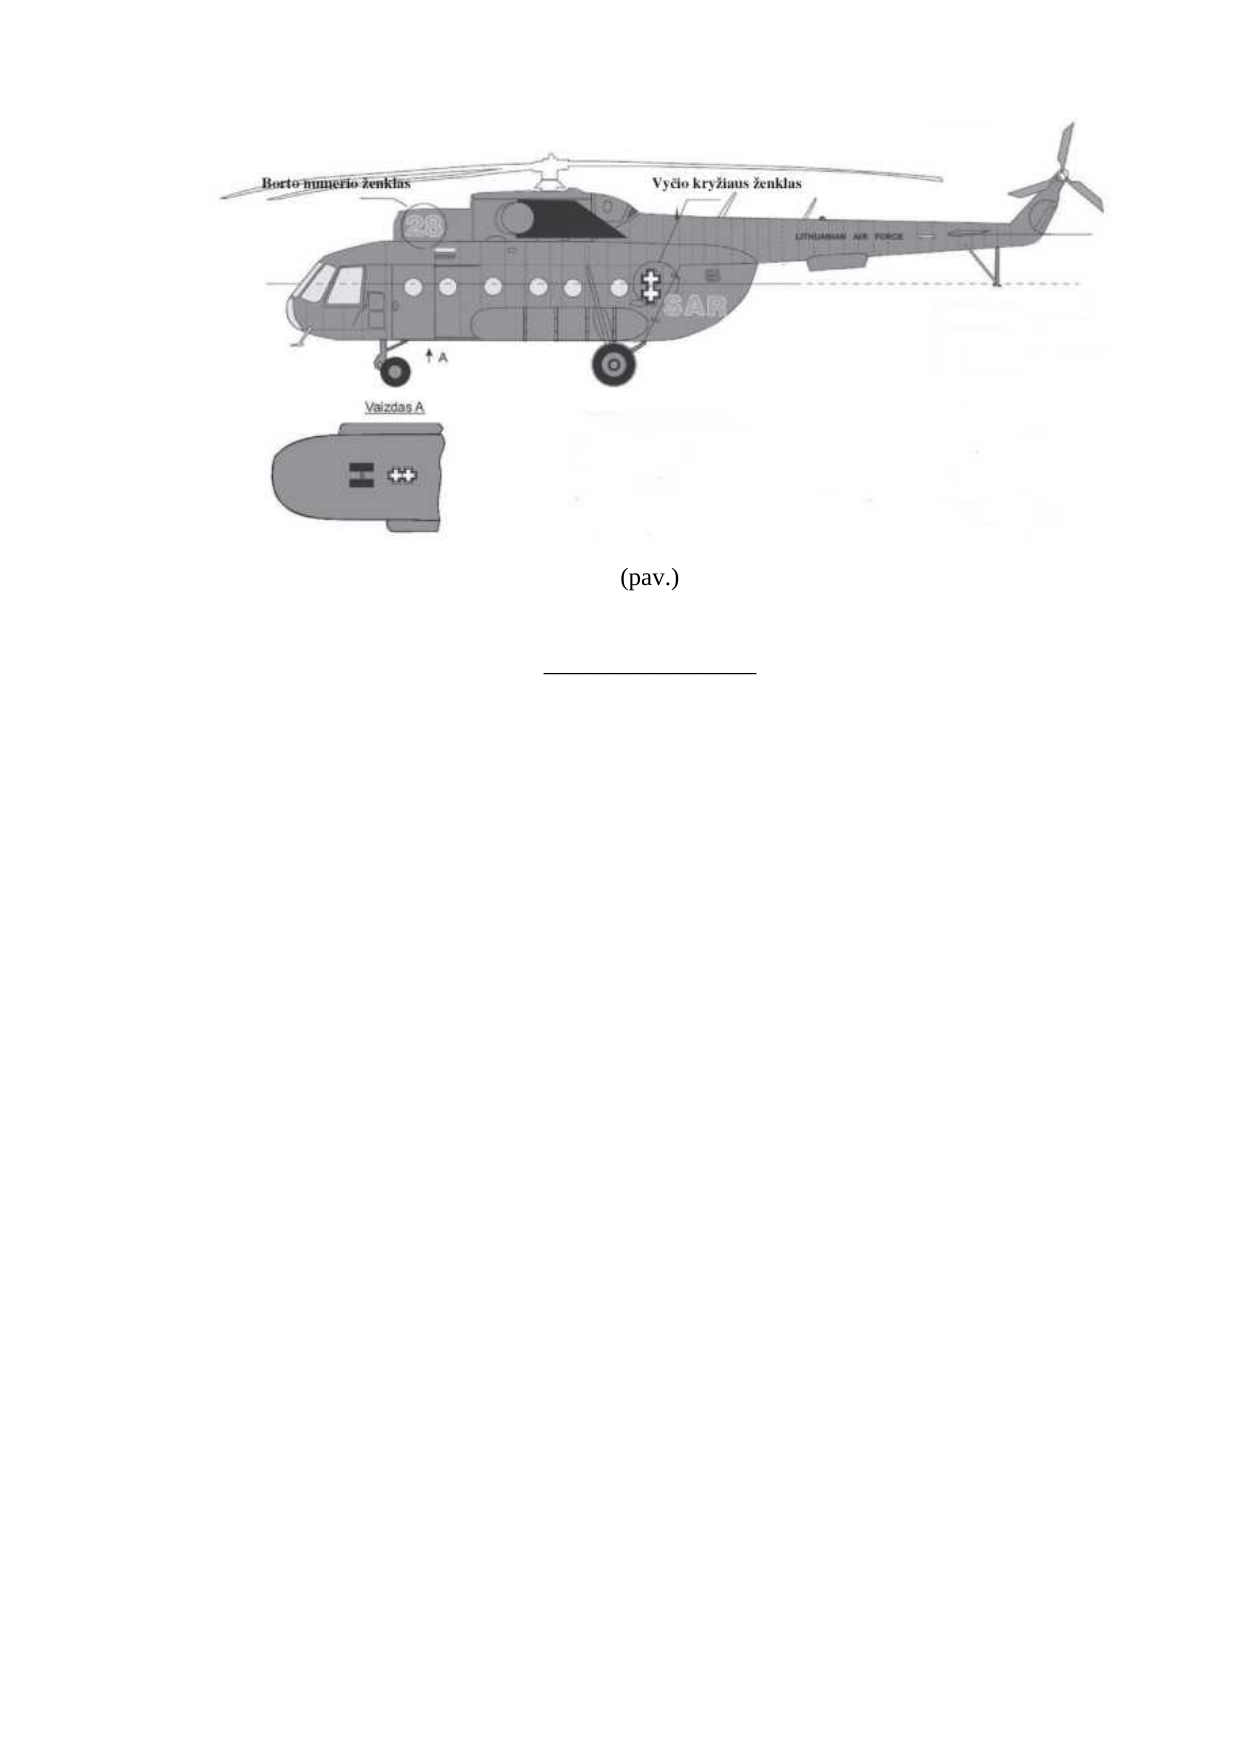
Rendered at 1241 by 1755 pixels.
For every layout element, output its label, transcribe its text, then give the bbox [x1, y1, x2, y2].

text (pav.) [177, 562, 1122, 591]
text _________________ [177, 648, 1122, 677]
